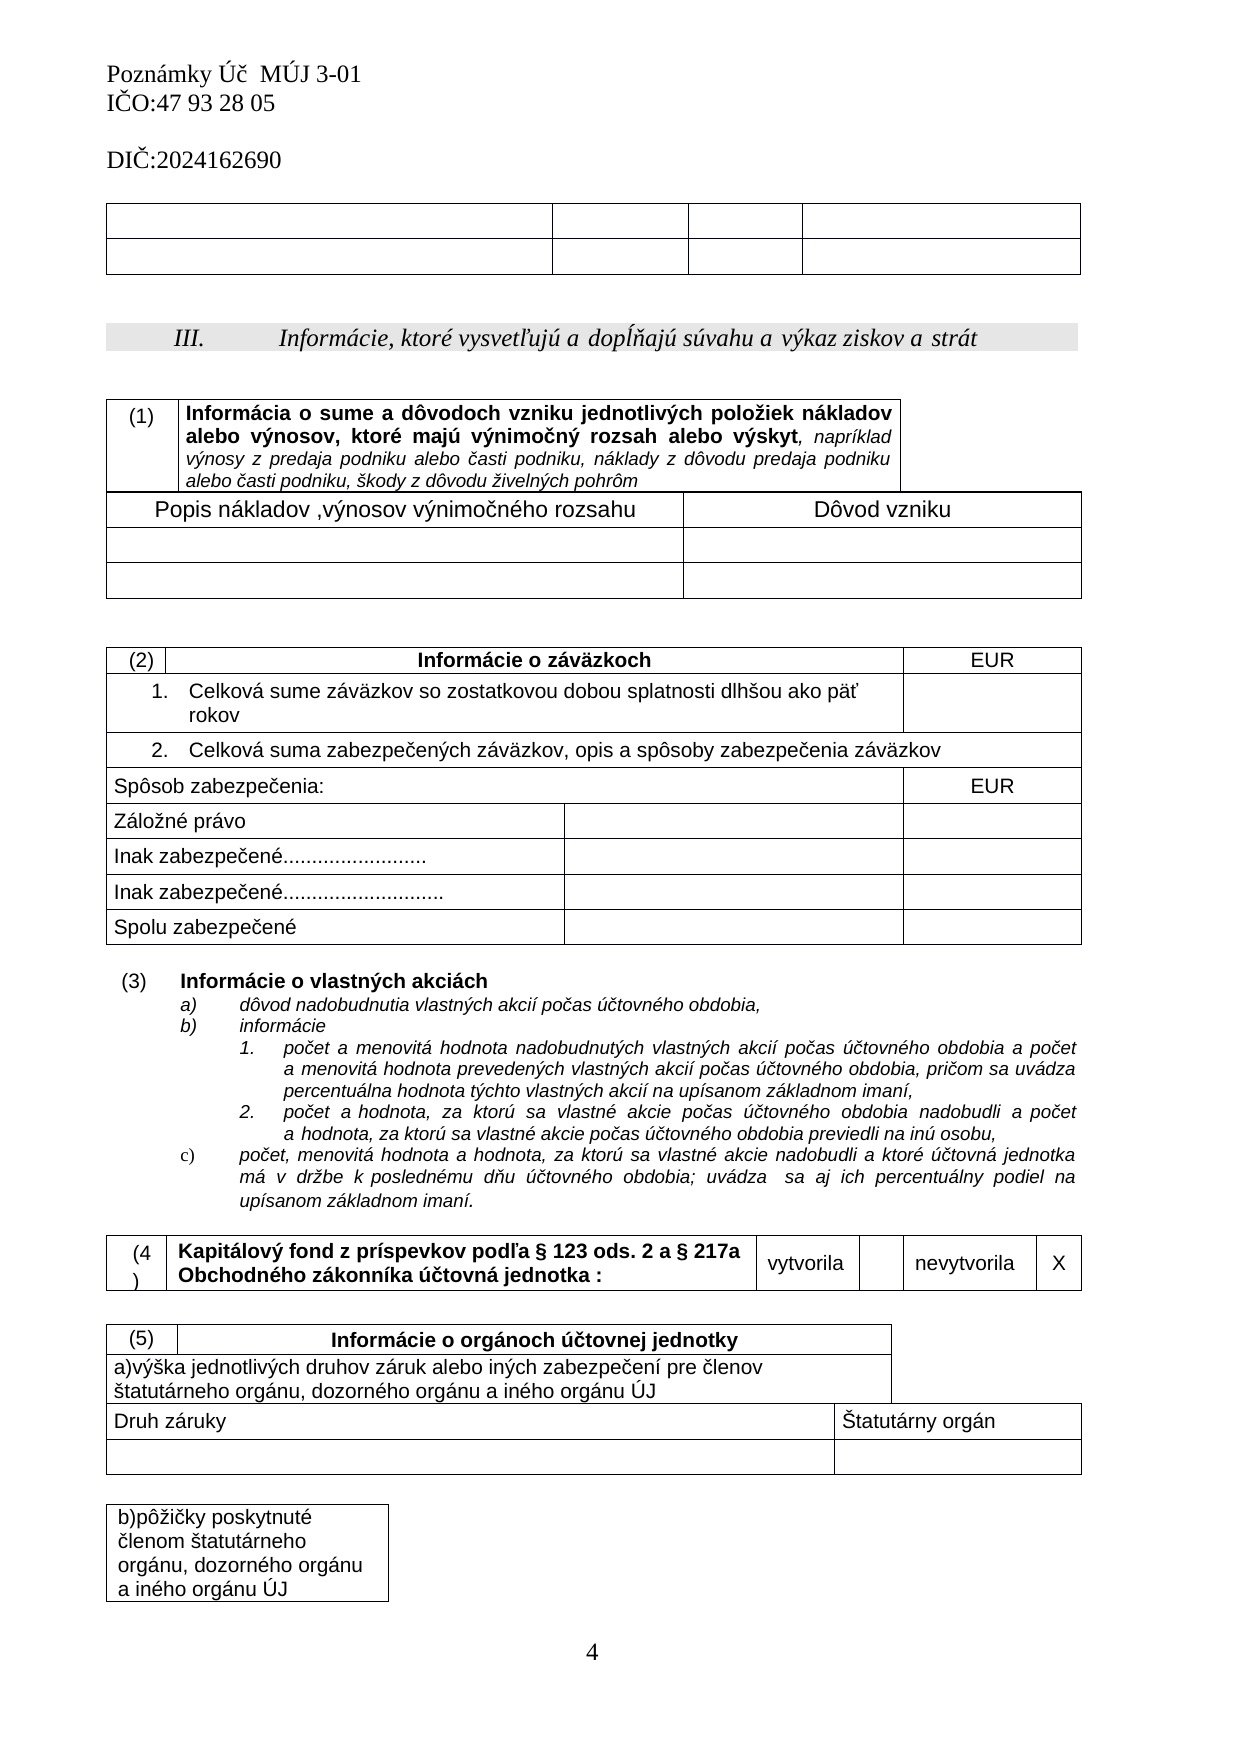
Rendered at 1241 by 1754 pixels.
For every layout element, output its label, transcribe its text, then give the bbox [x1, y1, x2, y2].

table_header [860, 1236, 903, 1290]
list počet a hodnota, za ktorú sa vlastné akcie počas účtovného obdobia nadobudli a počet a hodnota, za ktorú sa vlastné akcie počas účtovného obdobia previedli na inú osobu, [239, 1101, 1078, 1144]
list počet a menovitá hodnota nadobudnutých vlastných akcií počas účtovného obdobia a počet a menovitá hodnota prevedených vlastných akcií počas účtovného obdobia, pričom sa uvádza percentuálna hodnota týchto vlastných akcií na upísanom základnom imaní, [239, 1036, 1078, 1101]
table_cell Druh záruky [107, 1404, 834, 1438]
table_cell [565, 875, 903, 909]
table_cell Inak zabezpečené............................ [107, 875, 564, 909]
table_header [107, 1236, 166, 1290]
table_cell [565, 910, 903, 944]
table_cell [904, 875, 1081, 909]
table_header Informácie o záväzkoch [166, 648, 903, 673]
table_header b)pôžičky poskytnuté členom štatutárneho orgánu, dozorného orgánu a iného orgánu ÚJ [107, 1505, 388, 1601]
table_header Kapitálový fond z príspevkov podľa § 123 ods. 2 a § 217a Obchodného zákonníka účtovná jednotka : [167, 1236, 756, 1290]
table_cell Záložné právo [107, 804, 564, 838]
table_cell [904, 674, 1081, 732]
table_header EUR [904, 648, 1081, 673]
table_cell Celková suma zabezpečených záväzkov, opis a spôsoby zabezpečenia záväzkov [107, 733, 1081, 767]
table_header [107, 648, 165, 673]
table_cell Spolu zabezpečené [107, 910, 564, 944]
table_cell [107, 563, 683, 598]
table_cell Popis nákladov ,výnosov výnimočného rozsahu [107, 493, 683, 527]
list dôvod nadobudnutia vlastných akcií počas účtovného obdobia, [180, 993, 1078, 1015]
list počet, menovitá hodnota a hodnota, za ktorú sa vlastné akcie nadobudli a ktoré účtovná jednotka má v držbe k poslednému dňu účtovného obdobia; uvádza sa aj ich percentuálny podiel na upísanom základnom imaní. [180, 1144, 1078, 1211]
table_cell [803, 204, 1080, 238]
table_header nevytvorila [904, 1236, 1036, 1290]
table_cell Celková sume záväzkov so zostatkovou dobou splatnosti dlhšou ako päť rokov [107, 674, 903, 732]
table_header [107, 400, 178, 491]
table_cell [107, 528, 683, 562]
table_cell [835, 1440, 1081, 1474]
list Informácie, ktoré vysvetľujú a dopĺňajú súvahu a výkaz ziskov a strát [106, 323, 1078, 351]
table_cell [107, 1440, 834, 1474]
table_cell [107, 239, 552, 274]
table_cell Štatutárny orgán [835, 1404, 1081, 1438]
table_cell [904, 804, 1081, 838]
table_cell [904, 910, 1081, 944]
table_cell [803, 239, 1080, 274]
table_cell [107, 204, 552, 238]
table_header [107, 1325, 177, 1354]
list Informácie o vlastných akciách [121, 969, 1078, 993]
table_cell [565, 804, 903, 838]
table_cell [553, 239, 688, 274]
table_cell Dôvod vzniku [684, 493, 1081, 527]
table_header Informácie o orgánoch účtovnej jednotky [178, 1325, 891, 1354]
table_cell [684, 563, 1081, 598]
table_cell [684, 528, 1081, 562]
table_cell [553, 204, 688, 238]
table_header Informácia o sume a dôvodoch vzniku jednotlivých položiek nákladov alebo výnosov, ktoré majú výnimočný rozsah alebo výskyt, napríklad výnosy z predaja podniku alebo časti podniku, náklady z dôvodu predaja podniku alebo časti podniku, škody z dôvodu živelných pohrôm [179, 400, 900, 491]
table_header X [1037, 1236, 1081, 1290]
table_cell Inak zabezpečené......................... [107, 839, 564, 873]
list informácie [180, 1015, 1078, 1036]
table_header vytvorila [757, 1236, 859, 1290]
table_cell [904, 839, 1081, 873]
table_cell [689, 204, 802, 238]
table_cell Spôsob zabezpečenia: [107, 768, 903, 803]
table_cell [689, 239, 802, 274]
table_cell EUR [904, 768, 1081, 803]
table_cell a)výška jednotlivých druhov záruk alebo iných zabezpečení pre členov štatutárneho orgánu, dozorného orgánu a iného orgánu ÚJ [107, 1355, 891, 1403]
table_cell [565, 839, 903, 873]
